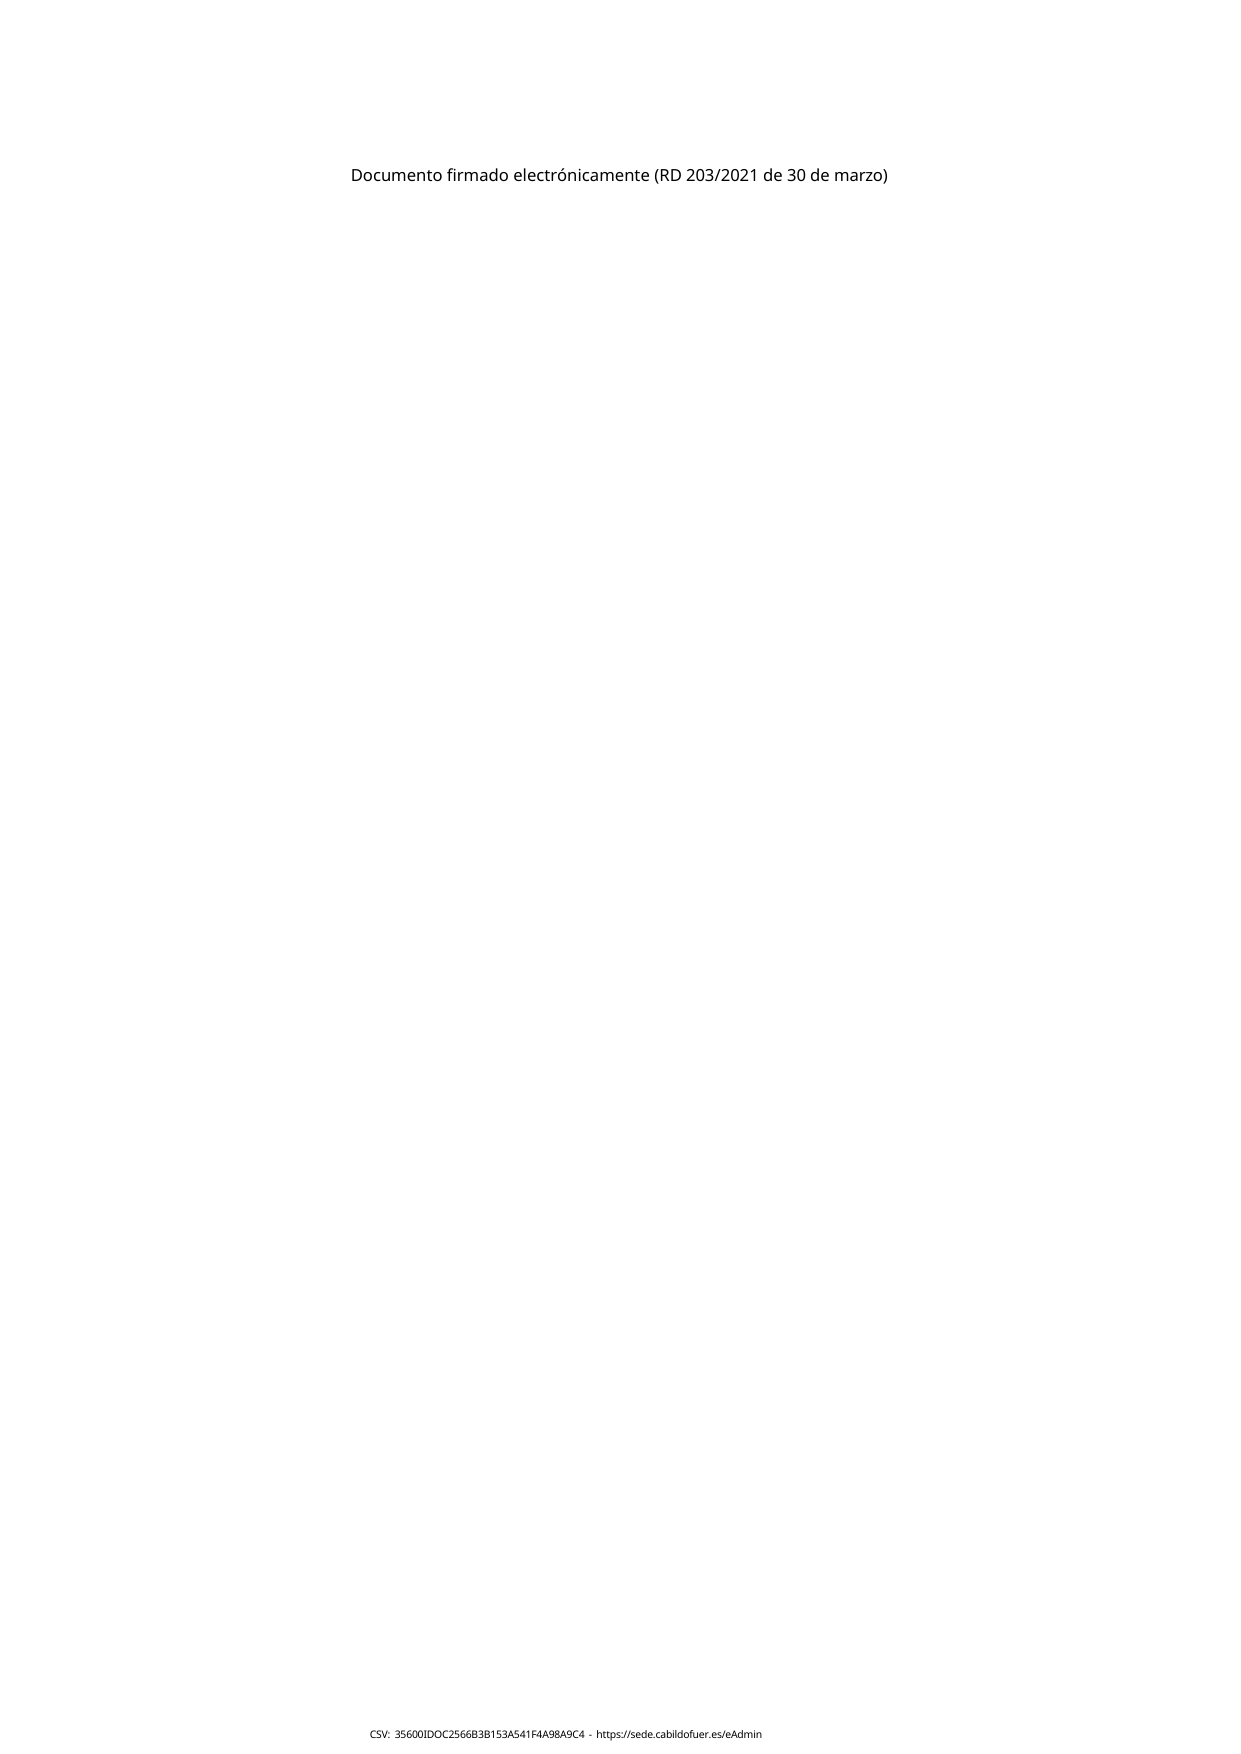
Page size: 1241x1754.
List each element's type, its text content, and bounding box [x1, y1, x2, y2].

picture [364, 1722, 984, 1744]
text Documento firmado electrónicamente (RD 203/2021 de 30 de marzo) [74, 163, 1164, 186]
